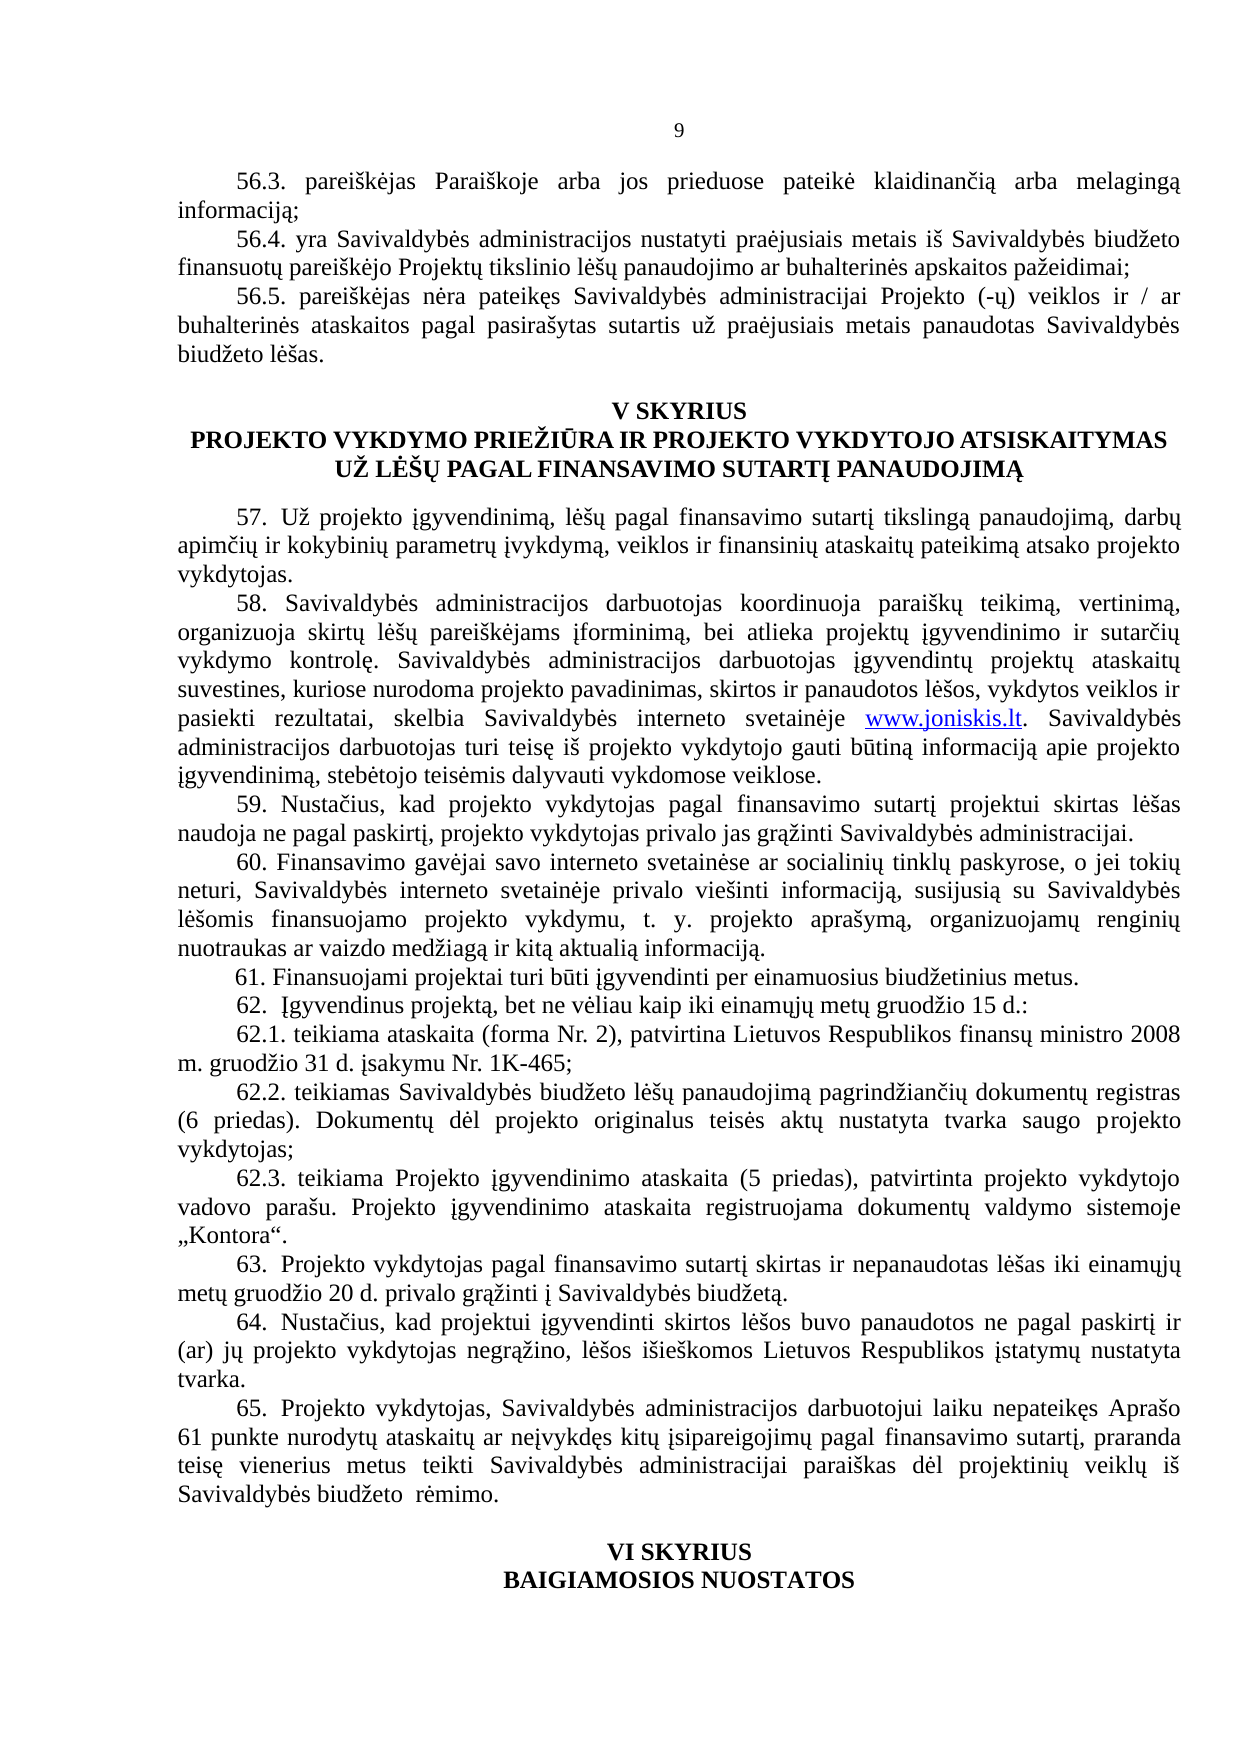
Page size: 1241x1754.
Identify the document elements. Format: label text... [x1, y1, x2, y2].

text 62. Įgyvendinus projektą, bet ne vėliau kaip iki einamųjų metų gruodžio 15 d.: [177, 990, 1181, 1019]
text 65. Projekto vykdytojas, Savivaldybės administracijos darbuotojui laiku nepateikęs Aprašo 61 punkte nurodytų ataskaitų ar neįvykdęs kitų įsipareigojimų pagal finansavimo sutartį, praranda teisę vienerius metus teikti Savivaldybės administracijai paraiškas dėl projektinių veiklų iš Savivaldybės biudžeto rėmimo. [177, 1393, 1181, 1508]
text VI SKYRIUS [177, 1537, 1181, 1565]
text 61. Finansuojami projektai turi būti įgyvendinti per einamuosius biudžetinius metus. [177, 962, 1181, 990]
text BAIGIAMOSIOS NUOSTATOS [177, 1565, 1181, 1594]
text 57. Už projekto įgyvendinimą, lėšų pagal finansavimo sutartį tikslingą panaudojimą, darbų apimčių ir kokybinių parametrų įvykdymą, veiklos ir finansinių ataskaitų pateikimą atsako projekto vykdytojas. [177, 502, 1181, 588]
text 56.4. yra Savivaldybės administracijos nustatyti praėjusiais metais iš Savivaldybės biudžeto finansuotų pareiškėjo Projektų tikslinio lėšų panaudojimo ar buhalterinės apskaitos pažeidimai; [177, 224, 1181, 281]
text 62.3. teikiama Projekto įgyvendinimo ataskaita (5 priedas), patvirtinta projekto vykdytojo vadovo parašu. Projekto įgyvendinimo ataskaita registruojama dokumentų valdymo sistemoje „Kontora“. [177, 1163, 1181, 1249]
text 56.5. pareiškėjas nėra pateikęs Savivaldybės administracijai Projekto (-ų) veiklos ir / ar buhalterinės ataskaitos pagal pasirašytas sutartis už praėjusiais metais panaudotas Savivaldybės biudžeto lėšas. [177, 281, 1181, 367]
text V SKYRIUS [177, 396, 1181, 425]
text 62.2. teikiamas Savivaldybės biudžeto lėšų panaudojimą pagrindžiančių dokumentų registras (6 priedas). Dokumentų dėl projekto originalus teisės aktų nustatyta tvarka saugo projekto vykdytojas; [177, 1077, 1181, 1163]
text 58. Savivaldybės administracijos darbuotojas koordinuoja paraiškų teikimą, vertinimą, organizuoja skirtų lėšų pareiškėjams įforminimą, bei atlieka projektų įgyvendinimo ir sutarčių vykdymo kontrolę. Savivaldybės administracijos darbuotojas įgyvendintų projektų ataskaitų suvestines, kuriose nurodoma projekto pavadinimas, skirtos ir panaudotos lėšos, vykdytos veiklos ir pasiekti rezultatai, skelbia Savivaldybės interneto svetainėje www.joniskis.lt. Savivaldybės administracijos darbuotojas turi teisę iš projekto vykdytojo gauti būtiną informaciją apie projekto įgyvendinimą, stebėtojo teisėmis dalyvauti vykdomose veiklose. [177, 588, 1181, 789]
text 63. Projekto vykdytojas pagal finansavimo sutartį skirtas ir nepanaudotas lėšas iki einamųjų metų gruodžio 20 d. privalo grąžinti į Savivaldybės biudžetą. [177, 1249, 1181, 1307]
text 64. Nustačius, kad projektui įgyvendinti skirtos lėšos buvo panaudotos ne pagal paskirtį ir (ar) jų projekto vykdytojas negrąžino, lėšos išieškomos Lietuvos Respublikos įstatymų nustatyta tvarka. [177, 1307, 1181, 1393]
text 56.3. pareiškėjas Paraiškoje arba jos prieduose pateikė klaidinančią arba melagingą informaciją; [177, 166, 1181, 224]
text 62.1. teikiama ataskaita (forma Nr. 2), patvirtina Lietuvos Respublikos finansų ministro 2008 m. gruodžio 31 d. įsakymu Nr. 1K-465; [177, 1019, 1181, 1077]
text 59. Nustačius, kad projekto vykdytojas pagal finansavimo sutartį projektui skirtas lėšas naudoja ne pagal paskirtį, projekto vykdytojas privalo jas grąžinti Savivaldybės administracijai. [177, 789, 1181, 847]
text 60. Finansavimo gavėjai savo interneto svetainėse ar socialinių tinklų paskyrose, o jei tokių neturi, Savivaldybės interneto svetainėje privalo viešinti informaciją, susijusią su Savivaldybės lėšomis finansuojamo projekto vykdymu, t. y. projekto aprašymą, organizuojamų renginių nuotraukas ar vaizdo medžiagą ir kitą aktualią informaciją. [177, 847, 1181, 962]
text PROJEKTO VYKDYMO PRIEŽIŪRA IR PROJEKTO VYKDYTOJO ATSISKAITYMAS UŽ LĖŠŲ PAGAL FINANSAVIMO SUTARTĮ PANAUDOJIMĄ [177, 425, 1181, 482]
